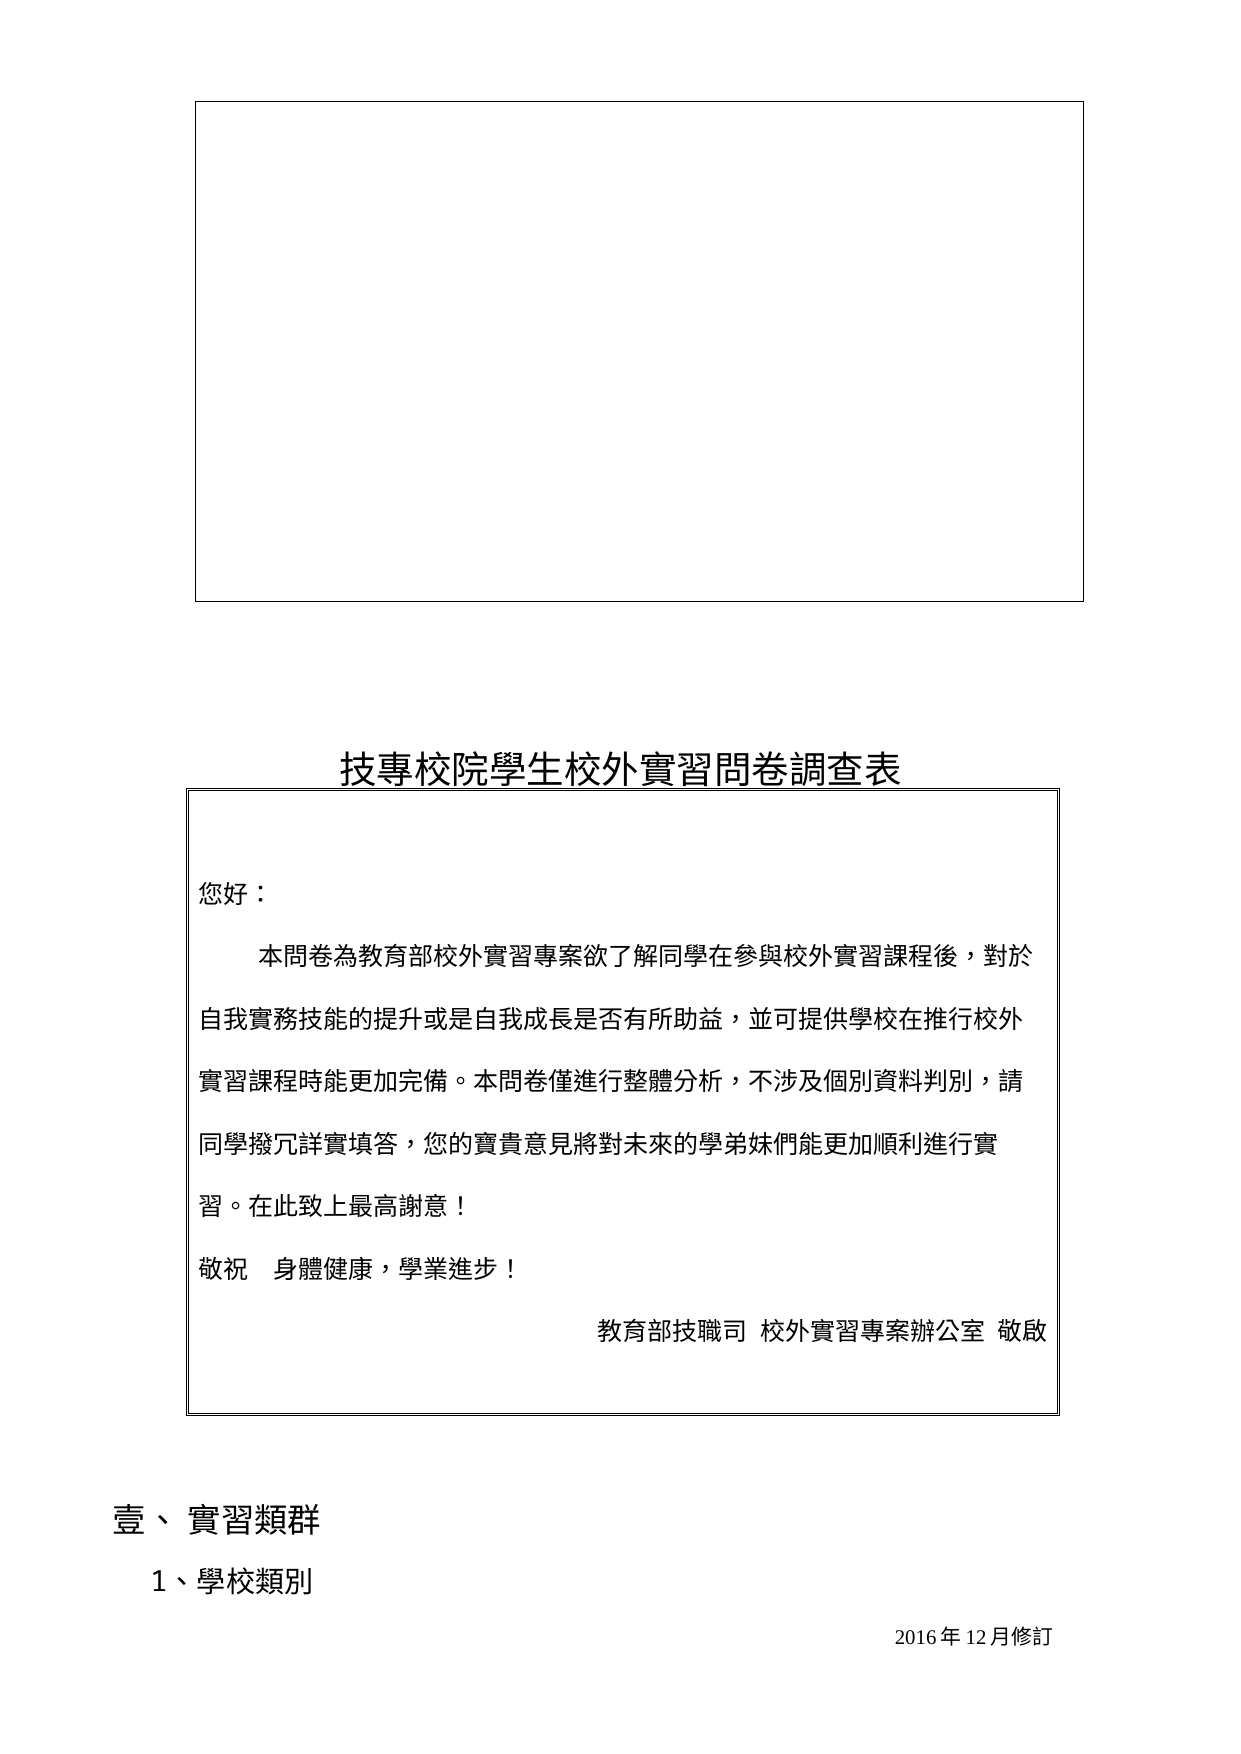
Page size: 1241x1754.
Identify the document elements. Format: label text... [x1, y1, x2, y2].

list 實習類群 [112, 1476, 1053, 1538]
table_header 您好： 本問卷為教育部校外實習專案欲了解同學在參與校外實習課程後，對於自我實務技能的提升或是自我成長是否有所助益，並可提供學校在推行校外實習課程時能更加完備。本問卷僅進行整體分析，不涉及個別資料判別，請同學撥冗詳實填答，您的寶貴意見將對未來的學弟妹們能更加順利進行實習。在此致上最高謝意！ 敬祝 身體健康，學業進步！ 教育部技職司 校外實習專案辦公室 敬啟 [189, 791, 1057, 1413]
list 學校類別 [150, 1538, 1053, 1601]
text 技專校院學生校外實習問卷調查表 [187, 726, 1053, 788]
table_cell [196, 102, 1083, 601]
